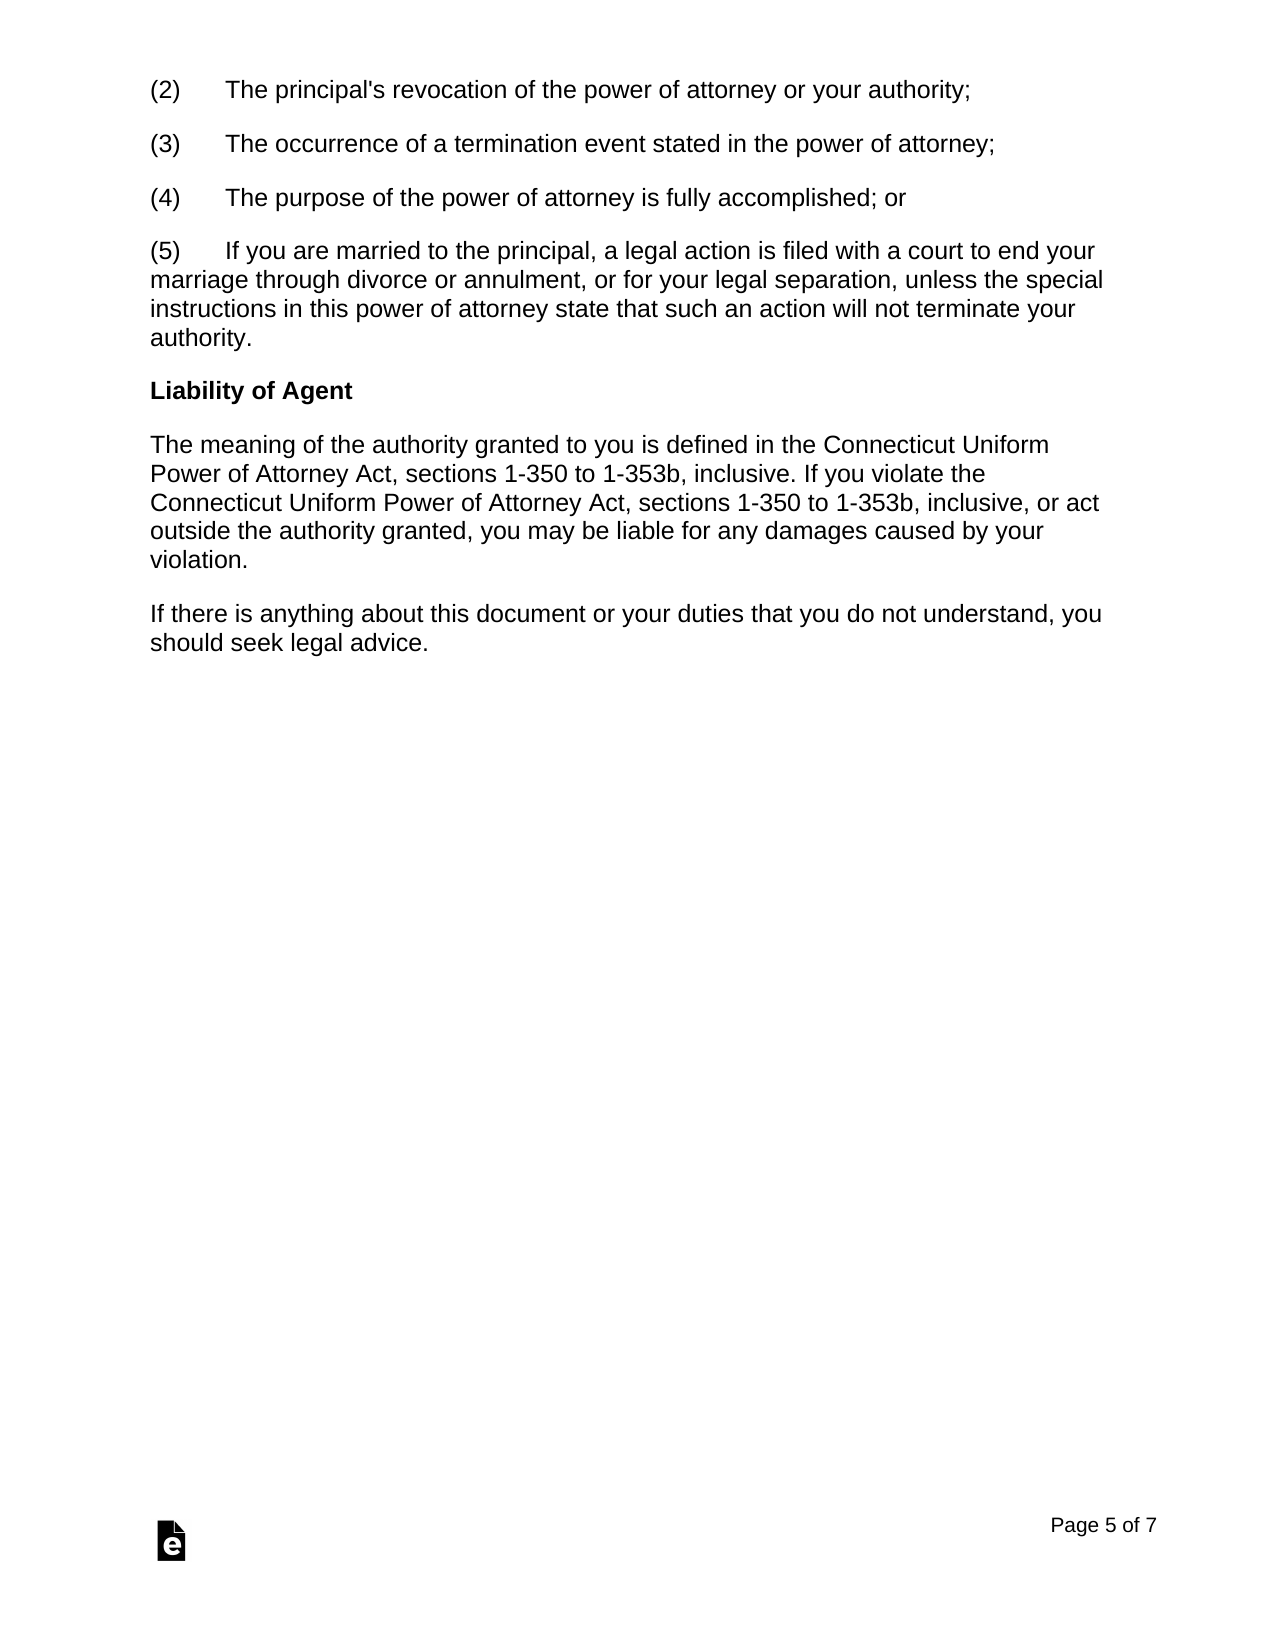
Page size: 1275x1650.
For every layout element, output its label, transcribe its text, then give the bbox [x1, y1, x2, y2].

list The principal's revocation of the power of attorney or your authority; [150, 75, 1125, 104]
list The occurrence of a termination event stated in the power of attorney; [150, 129, 1125, 157]
text If there is anything about this document or your duties that you do not understand, you should seek legal advice. [150, 599, 1125, 656]
list If you are married to the principal, a legal action is filed with a court to end your marriage through divorce or annulment, or for your legal separation, unless the special instructions in this power of attorney state that such an action will not terminate your authority. [150, 236, 1125, 351]
list The purpose of the power of attorney is fully accomplished; or [150, 182, 1125, 211]
text Liability of Agent [150, 376, 1125, 405]
text The meaning of the authority granted to you is defined in the Connecticut Uniform Power of Attorney Act, sections 1-350 to 1-353b, inclusive. If you violate the Connecticut Uniform Power of Attorney Act, sections 1-350 to 1-353b, inclusive, or act outside the authority granted, you may be liable for any damages caused by your violation. [150, 430, 1125, 574]
